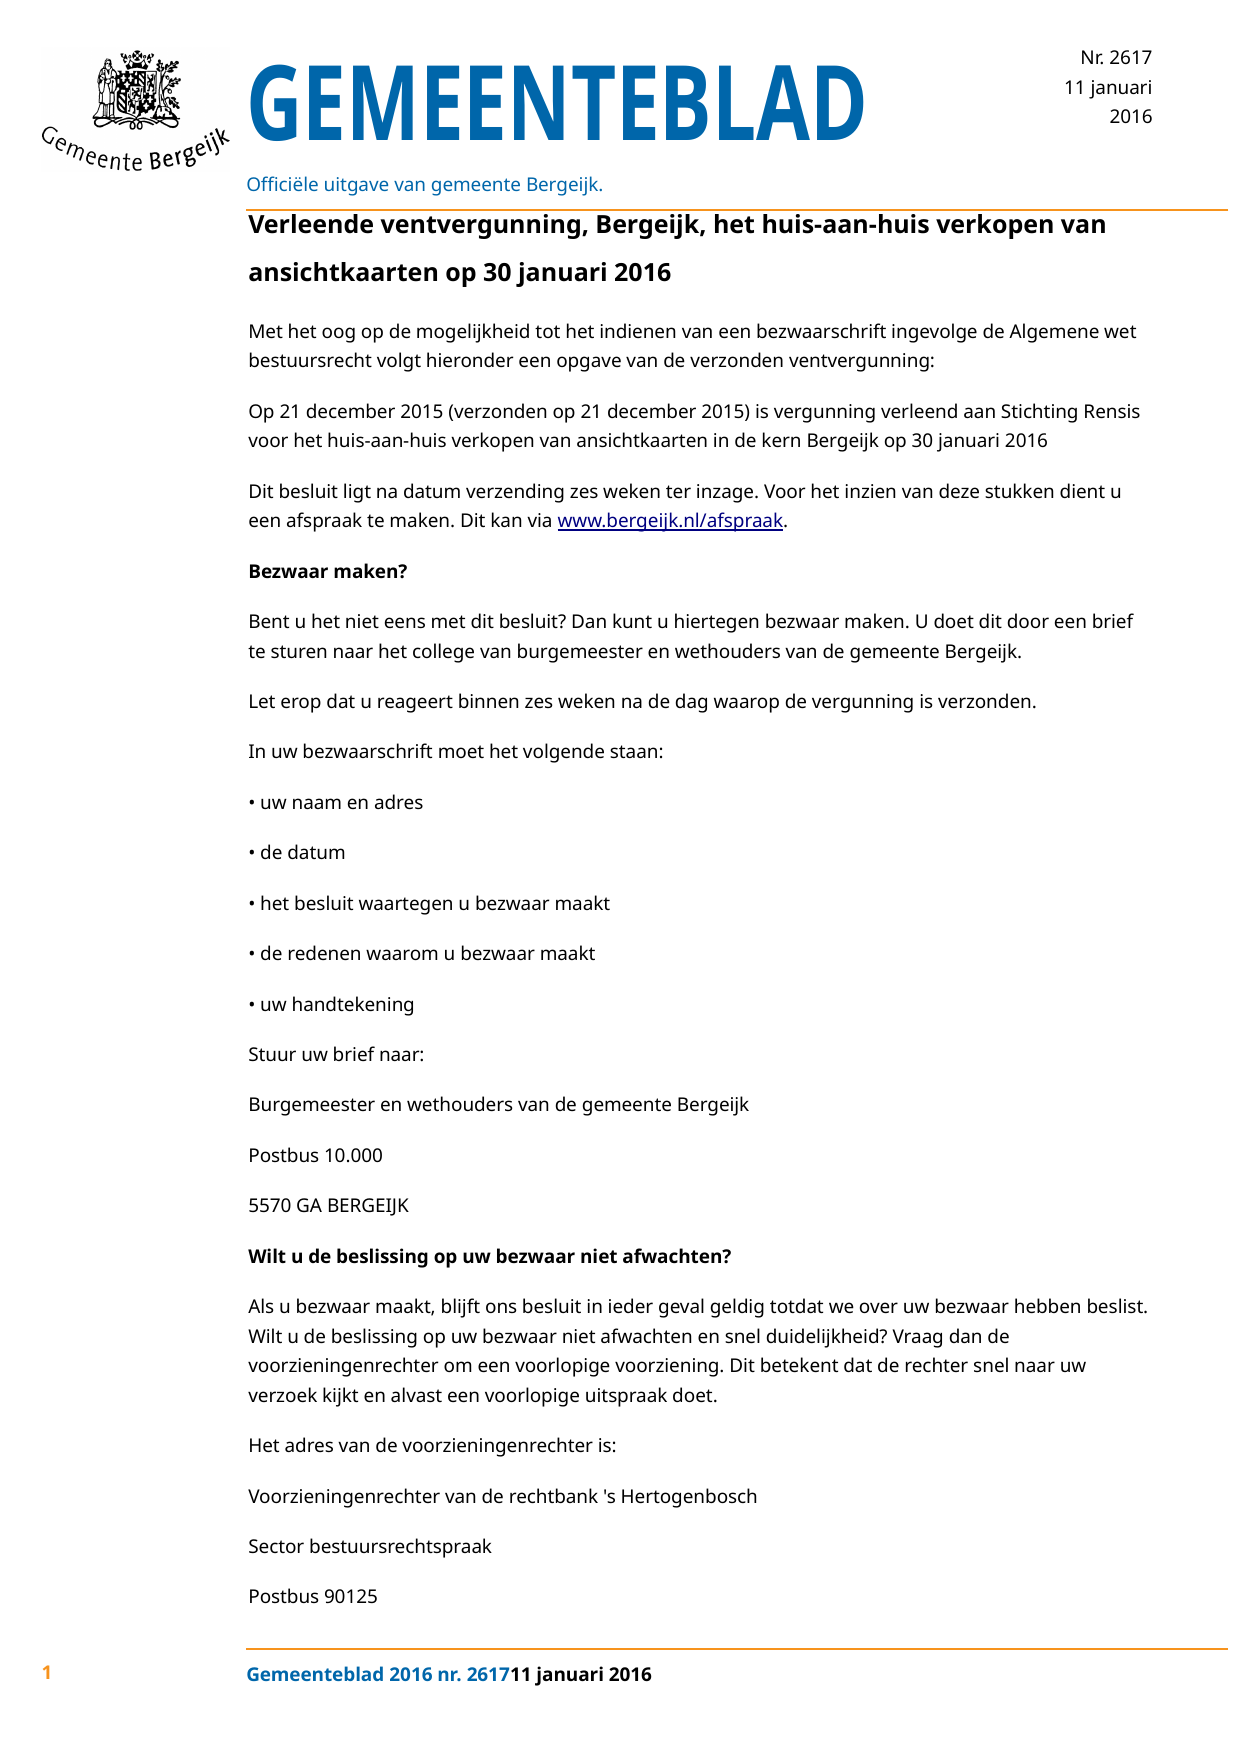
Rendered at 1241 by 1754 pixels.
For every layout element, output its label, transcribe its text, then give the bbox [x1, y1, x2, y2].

text Wilt u de beslissing op uw bezwaar niet afwachten? [248, 1243, 1152, 1269]
text Postbus 10.000 [248, 1142, 1152, 1168]
text Het adres van de voorzieningenrechter is: [248, 1432, 1152, 1458]
text Bent u het niet eens met dit besluit? Dan kunt u hiertegen bezwaar maken. U doet dit door een brief te sturen naar het college van burgemeester en wethouders van de gemeente Bergeijk. [248, 608, 1152, 664]
text Met het oog op de mogelijkheid tot het indienen van een bezwaarschrift ingevolge de Algemene wet bestuursrecht volgt hieronder een opgave van de verzonden ventvergunning: [248, 318, 1152, 373]
text Als u bezwaar maakt, blijft ons besluit in ieder geval geldig totdat we over uw bezwaar hebben beslist. Wilt u de beslissing op uw bezwaar niet afwachten en snel duidelijkheid? Vraag dan de voorzieningenrechter om een voorlopige voorziening. Dit betekent dat de rechter snel naar uw verzoek kijkt en alvast een voorlopige uitspraak doet. [248, 1293, 1152, 1408]
picture [41, 47, 231, 172]
text Stuur uw brief naar: [248, 1041, 1152, 1067]
text Bezwaar maken? [248, 558, 1152, 584]
text • het besluit waartegen u bezwaar maakt [248, 890, 1152, 916]
text Postbus 90125 [248, 1584, 1152, 1609]
text Voorzieningenrechter van de rechtbank 's Hertogenbosch [248, 1483, 1152, 1509]
text Verleende ventvergunning, Bergeijk, het huis-aan-huis verkopen van ansichtkaarten op 30 januari 2016 [248, 211, 1152, 288]
text • de datum [248, 839, 1152, 865]
text Op 21 december 2015 (verzonden op 21 december 2015) is vergunning verleend aan Stichting Rensis voor het huis-aan-huis verkopen van ansichtkaarten in de kern Bergeijk op 30 januari 2016 [248, 398, 1152, 453]
text • uw naam en adres [248, 789, 1152, 815]
text In uw bezwaarschrift moet het volgende staan: [248, 739, 1152, 764]
text 5570 GA BERGEIJK [248, 1192, 1152, 1218]
text • uw handtekening [248, 991, 1152, 1017]
text Dit besluit ligt na datum verzending zes weken ter inzage. Voor het inzien van deze stukken dient u een afspraak te maken. Dit kan via www.bergeijk.nl/afspraak. [248, 478, 1152, 533]
text Burgemeester en wethouders van de gemeente Bergeijk [248, 1092, 1152, 1117]
text Let erop dat u reageert binnen zes weken na de dag waarop de vergunning is verzonden. [248, 688, 1152, 714]
text • de redenen waarom u bezwaar maakt [248, 940, 1152, 966]
text Sector bestuursrechtspraak [248, 1533, 1152, 1559]
